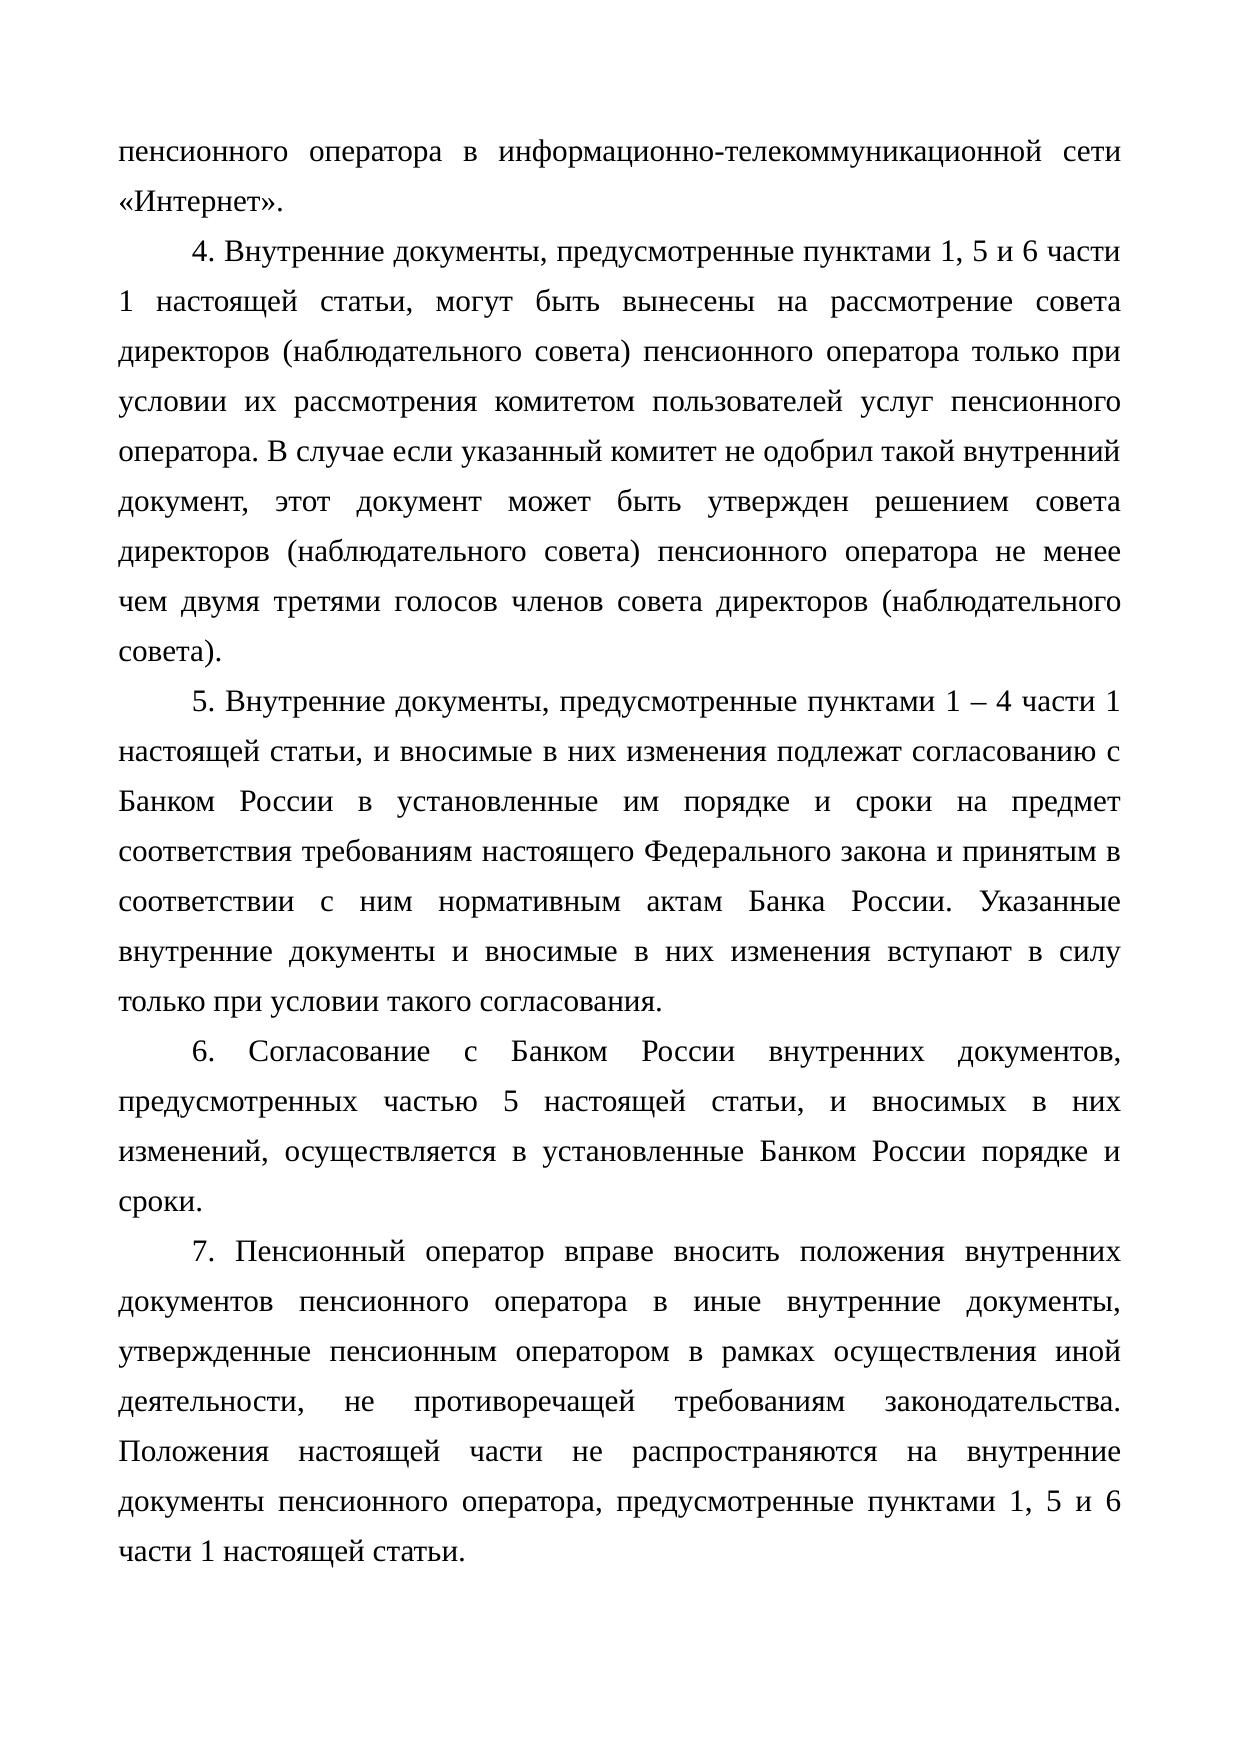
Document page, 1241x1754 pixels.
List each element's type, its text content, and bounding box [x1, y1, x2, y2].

text 5. Внутренние документы, предусмотренные пунктами 1 – 4 части 1 настоящей статьи, и вносимые в них изменения подлежат согласованию с Банком России в установленные им порядке и сроки на предмет соответствия требованиям настоящего Федерального закона и принятым в соответствии с ним нормативным актам Банка России. Указанные внутренние документы и вносимые в них изменения вступают в силу только при условии такого согласования. [118, 668, 1122, 1018]
text 7. Пенсионный оператор вправе вносить положения внутренних документов пенсионного оператора в иные внутренние документы, утвержденные пенсионным оператором в рамках осуществления иной деятельности, не противоречащей требованиям законодательства. Положения настоящей части не распространяются на внутренние документы пенсионного оператора, предусмотренные пунктами 1, 5 и 6 части 1 настоящей статьи. [118, 1218, 1122, 1568]
text пенсионного оператора в информационно-телекоммуникационной сети «Интернет». [118, 118, 1122, 218]
text 6. Согласование с Банком России внутренних документов, предусмотренных частью 5 настоящей статьи, и вносимых в них изменений, осуществляется в установленные Банком России порядке и сроки. [118, 1018, 1122, 1218]
text 4. Внутренние документы, предусмотренные пунктами 1, 5 и 6 части 1 настоящей статьи, могут быть вынесены на рассмотрение совета директоров (наблюдательного совета) пенсионного оператора только при условии их рассмотрения комитетом пользователей услуг пенсионного оператора. В случае если указанный комитет не одобрил такой внутренний документ, этот документ может быть утвержден решением совета директоров (наблюдательного совета) пенсионного оператора не менее чем двумя третями голосов членов совета директоров (наблюдательного совета). [118, 218, 1122, 668]
